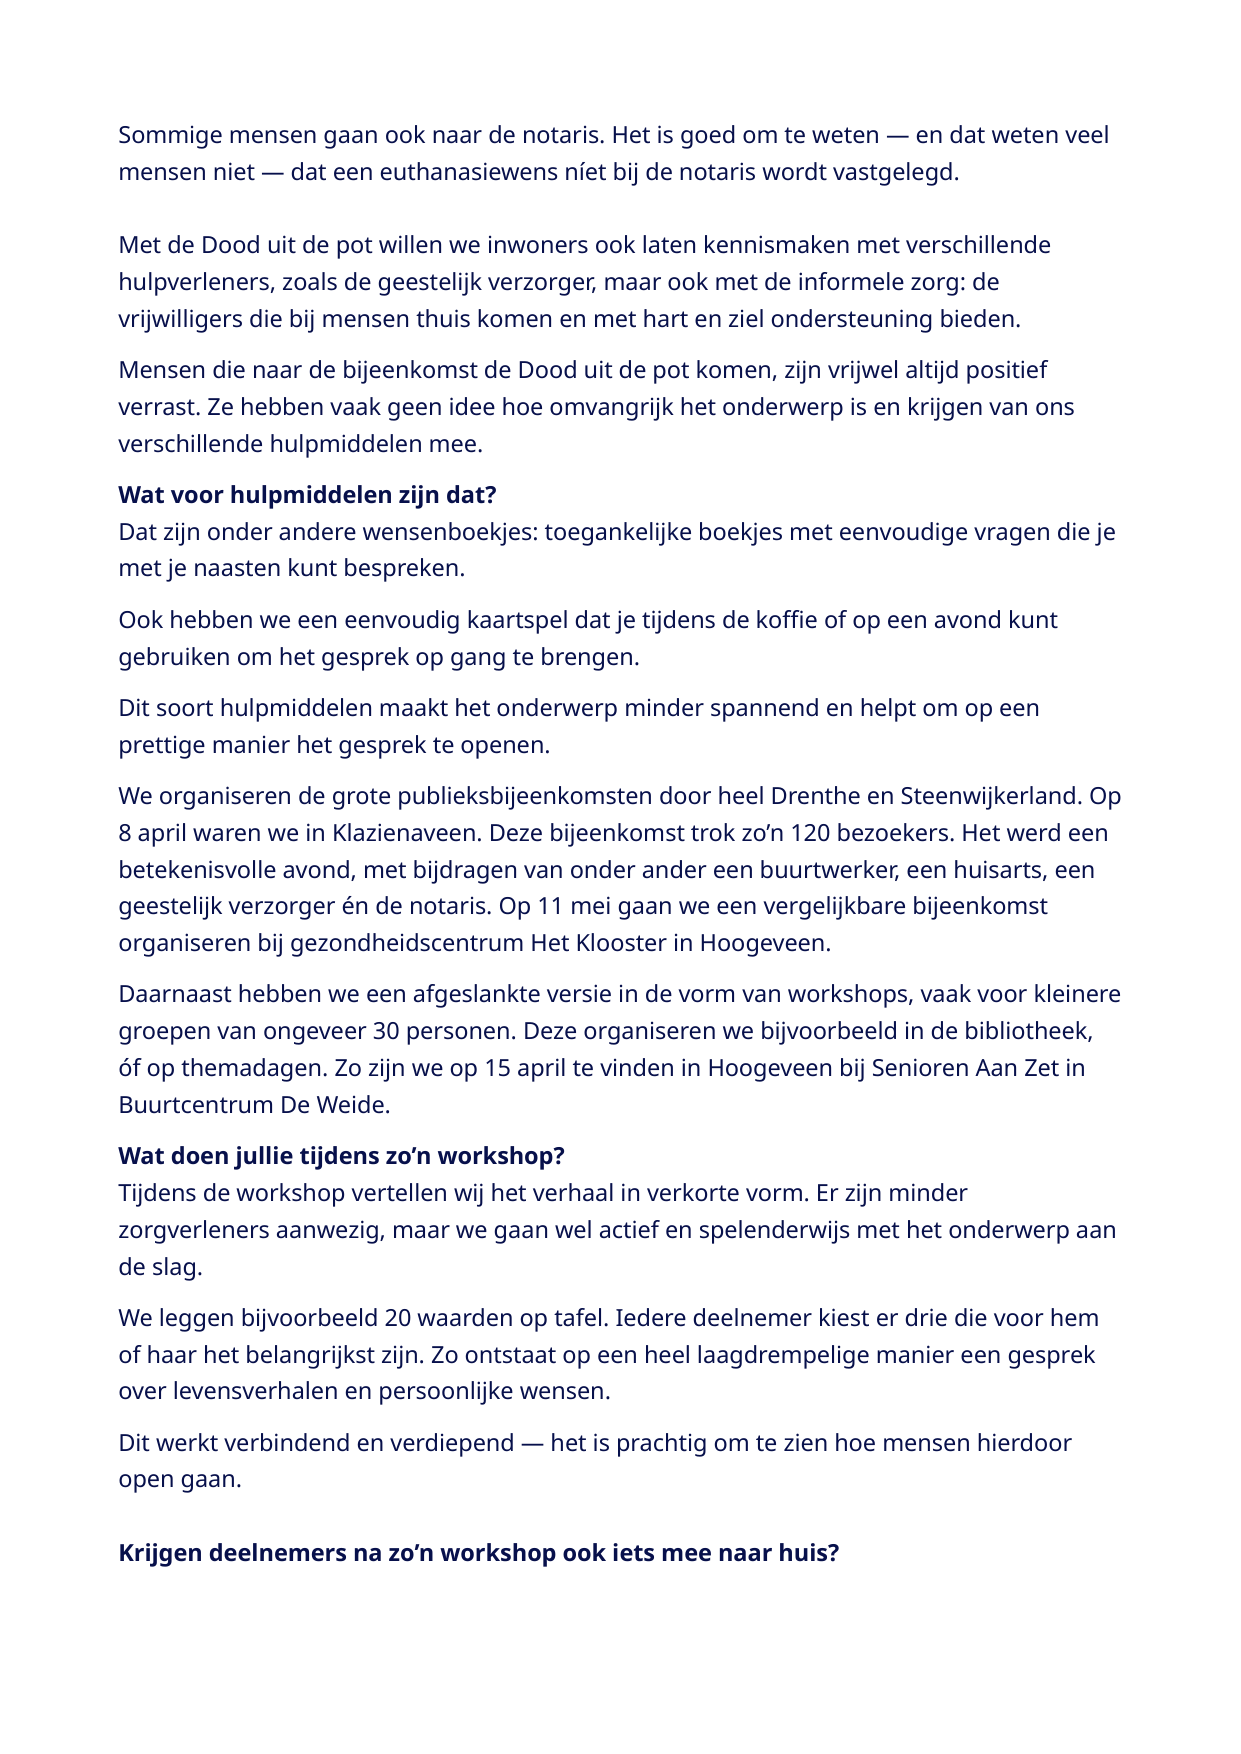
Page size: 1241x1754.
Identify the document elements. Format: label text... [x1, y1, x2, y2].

text Sommige mensen gaan ook naar de notaris. Het is goed om te weten — en dat weten veel mensen niet — dat een euthanasiewens níet bij de notaris wordt vastgelegd. Met de Dood uit de pot willen we inwoners ook laten kennismaken met verschillende hulpverleners, zoals de geestelijk verzorger, maar ook met de informele zorg: de vrijwilligers die bij mensen thuis komen en met hart en ziel ondersteuning bieden. [118, 118, 1122, 334]
text We leggen bijvoorbeeld 20 waarden op tafel. Iedere deelnemer kiest er drie die voor hem of haar het belangrijkst zijn. Zo ontstaat op een heel laagdrempelige manier een gesprek over levensverhalen en persoonlijke wensen. [118, 1301, 1122, 1407]
text Mensen die naar de bijeenkomst de Dood uit de pot komen, zijn vrijwel altijd positief verrast. Ze hebben vaak geen idee hoe omvangrijk het onderwerp is en krijgen van ons verschillende hulpmiddelen mee. [118, 353, 1122, 459]
text Daarnaast hebben we een afgeslankte versie in de vorm van workshops, vaak voor kleinere groepen van ongeveer 30 personen. Deze organiseren we bijvoorbeeld in de bibliotheek, óf op themadagen. Zo zijn we op 15 april te vinden in Hoogeveen bij Senioren Aan Zet in Buurtcentrum De Weide. [118, 978, 1122, 1120]
text Wat voor hulpmiddelen zijn dat? Dat zijn onder andere wensenboekjes: toegankelijke boekjes met eenvoudige vragen die je met je naasten kunt bespreken. [118, 478, 1122, 584]
text Dit werkt verbindend en verdiepend — het is prachtig om te zien hoe mensen hierdoor open gaan. Krijgen deelnemers na zo’n workshop ook iets mee naar huis? [118, 1426, 1122, 1568]
text We organiseren de grote publieksbijeenkomsten door heel Drenthe en Steenwijkerland. Op 8 april waren we in Klazienaveen. Deze bijeenkomst trok zo’n 120 bezoekers. Het werd een betekenisvolle avond, met bijdragen van onder ander een buurtwerker, een huisarts, een geestelijk verzorger én de notaris. Op 11 mei gaan we een vergelijkbare bijeenkomst organiseren bij gezondheidscentrum Het Klooster in Hoogeveen. [118, 779, 1122, 958]
text Dit soort hulpmiddelen maakt het onderwerp minder spannend en helpt om op een prettige manier het gesprek te openen. [118, 691, 1122, 760]
text Ook hebben we een eenvoudig kaartspel dat je tijdens de koffie of op een avond kunt gebruiken om het gesprek op gang te brengen. [118, 603, 1122, 672]
text Wat doen jullie tijdens zo’n workshop? Tijdens de workshop vertellen wij het verhaal in verkorte vorm. Er zijn minder zorgverleners aanwezig, maar we gaan wel actief en spelenderwijs met het onderwerp aan de slag. [118, 1139, 1122, 1282]
